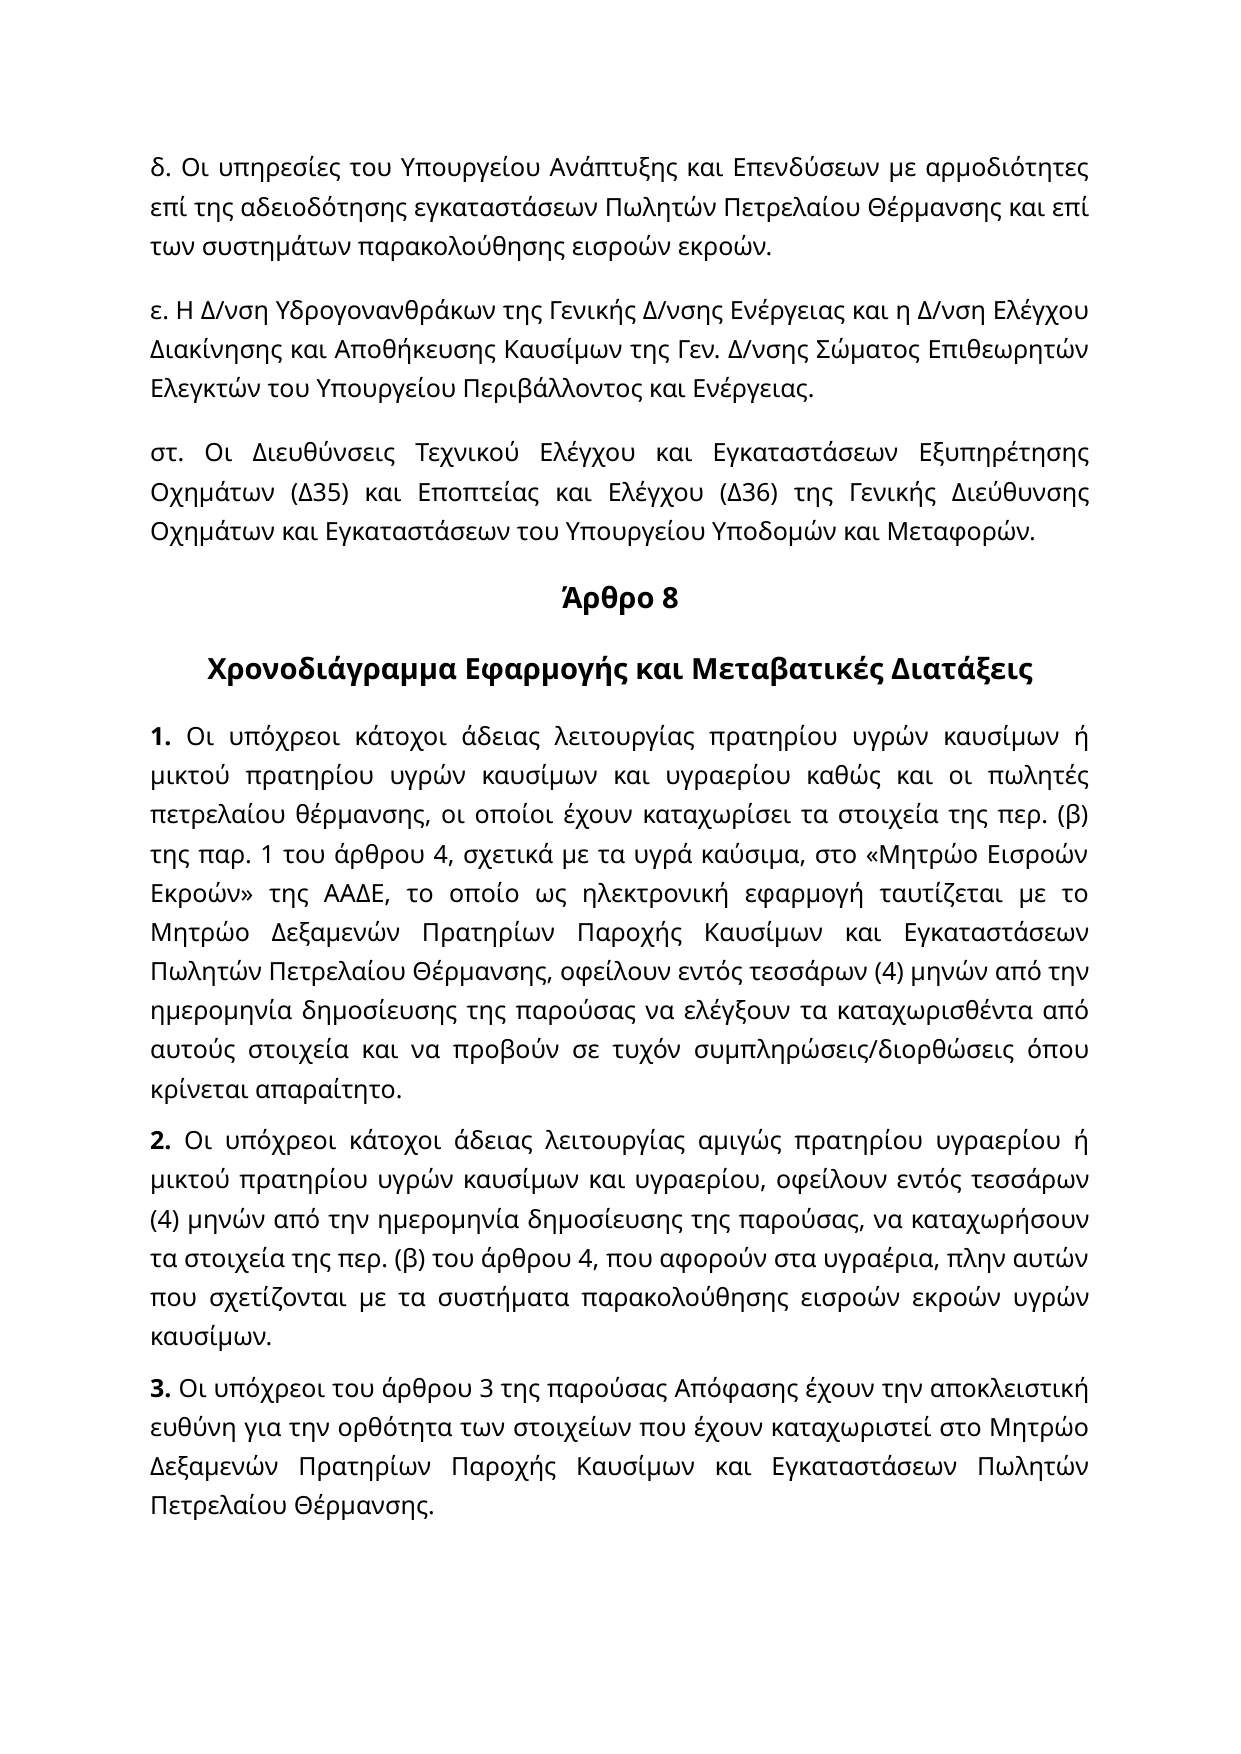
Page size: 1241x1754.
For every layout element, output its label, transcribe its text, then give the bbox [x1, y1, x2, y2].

text 2. Oι υπόχρεοι κάτοχοι άδειας λειτουργίας αμιγώς πρατηρίου υγραερίου ή μικτού πρατηρίου υγρών καυσίμων και υγραερίου, οφείλουν εντός τεσσάρων (4) μηνών από την ημερομηνία δημοσίευσης της παρούσας, να καταχωρήσουν τα στοιχεία της περ. (β) του άρθρου 4, που αφορούν στα υγραέρια, πλην αυτών που σχετίζονται με τα συστήματα παρακολούθησης εισροών εκροών υγρών καυσίμων. [150, 1123, 1090, 1353]
text 1. Oι υπόχρεοι κάτοχοι άδειας λειτουργίας πρατηρίου υγρών καυσίμων ή μικτού πρατηρίου υγρών καυσίμων και υγραερίου καθώς και οι πωλητές πετρελαίου θέρμανσης, οι οποίοι έχουν καταχωρίσει τα στοιχεία της περ. (β) της παρ. 1 του άρθρου 4, σχετικά με τα υγρά καύσιμα, στο «Μητρώο Εισροών Εκροών» της ΑΑΔΕ, το οποίο ως ηλεκτρονική εφαρμογή ταυτίζεται με το Μητρώο Δεξαμενών Πρατηρίων Παροχής Καυσίμων και Εγκαταστάσεων Πωλητών Πετρελαίου Θέρμανσης, οφείλουν εντός τεσσάρων (4) μηνών από την ημερομηνία δημοσίευσης της παρούσας να ελέγξουν τα καταχωρισθέντα από αυτούς στοιχεία και να προβούν σε τυχόν συμπληρώσεις/διορθώσεις όπου κρίνεται απαραίτητο. [150, 719, 1090, 1105]
text στ. Οι Διευθύνσεις Τεχνικού Ελέγχου και Εγκαταστάσεων Εξυπηρέτησης Οχημάτων (Δ35) και Εποπτείας και Ελέγχου (Δ36) της Γενικής Διεύθυνσης Οχημάτων και Εγκαταστάσεων του Υπουργείου Υποδομών και Μεταφορών. [150, 435, 1090, 547]
text δ. Οι υπηρεσίες του Υπουργείου Ανάπτυξης και Επενδύσεων με αρμοδιότητες επί της αδειοδότησης εγκαταστάσεων Πωλητών Πετρελαίου Θέρμανσης και επί των συστημάτων παρακολούθησης εισροών εκροών. [150, 150, 1090, 262]
text 3. Οι υπόχρεοι του άρθρου 3 της παρούσας Απόφασης έχουν την αποκλειστική ευθύνη για την ορθότητα των στοιχείων που έχουν καταχωριστεί στο Μητρώο Δεξαμενών Πρατηρίων Παροχής Καυσίμων και Εγκαταστάσεων Πωλητών Πετρελαίου Θέρμανσης. [150, 1370, 1090, 1522]
subtitle Χρονοδιάγραμμα Εφαρμογής και Μεταβατικές Διατάξεις [150, 648, 1090, 688]
text ε. Η Δ/νση Υδρογονανθράκων της Γενικής Δ/νσης Ενέργειας και η Δ/νση Ελέγχου Διακίνησης και Αποθήκευσης Καυσίμων της Γεν. Δ/νσης Σώματος Επιθεωρητών Ελεγκτών του Υπουργείου Περιβάλλοντος και Ενέργειας. [150, 292, 1090, 405]
subtitle Άρθρο 8 [150, 577, 1090, 617]
